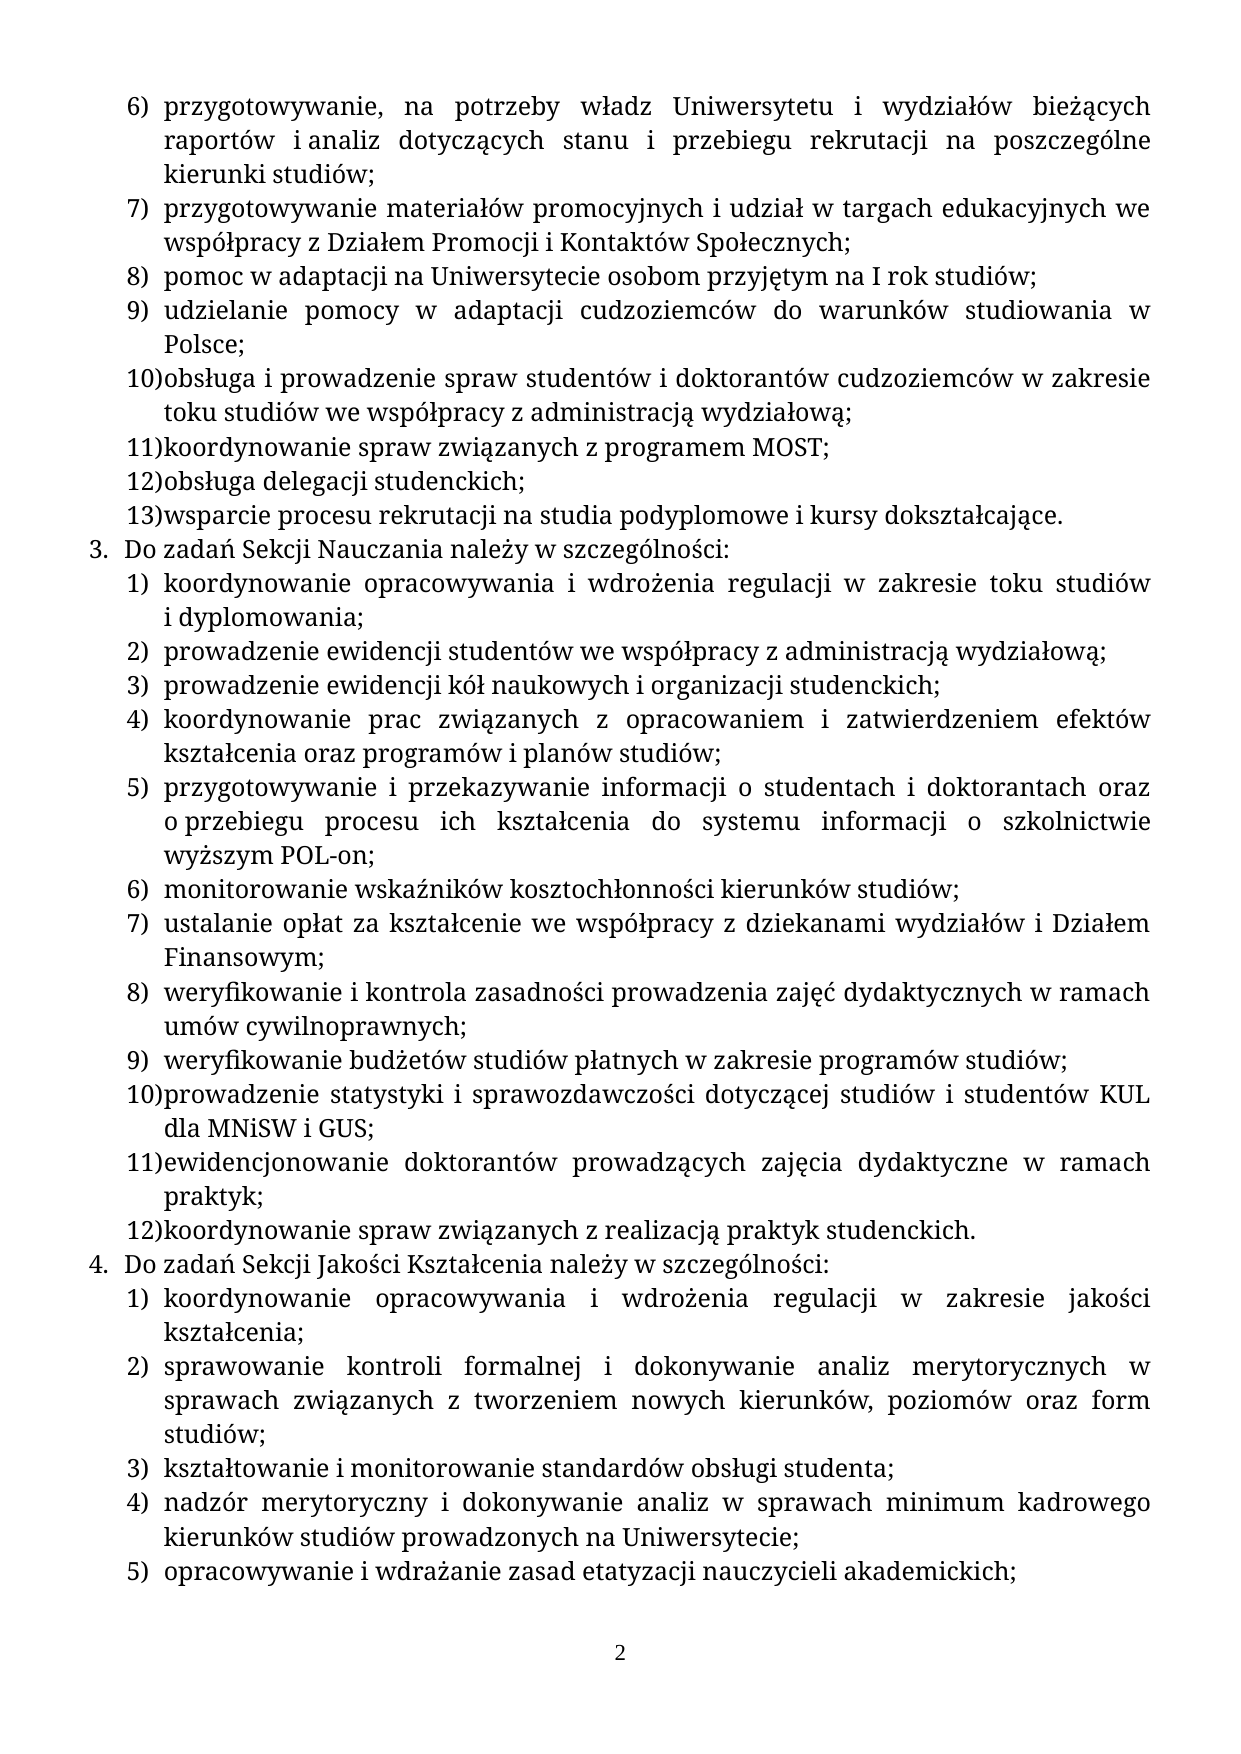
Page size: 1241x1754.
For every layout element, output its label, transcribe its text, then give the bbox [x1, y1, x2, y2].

list prowadzenie statystyki i sprawozdawczości dotyczącej studiów i studentów KUL dla MNiSW i GUS; [126, 1076, 1152, 1144]
list obsługa i prowadzenie spraw studentów i doktorantów cudzoziemców w zakresie toku studiów we współpracy z administracją wydziałową; [126, 361, 1152, 429]
list weryfikowanie i kontrola zasadności prowadzenia zajęć dydaktycznych w ramach umów cywilnoprawnych; [126, 974, 1152, 1042]
list przygotowywanie i przekazywanie informacji o studentach i doktorantach oraz o przebiegu procesu ich kształcenia do systemu informacji o szkolnictwie wyższym POL-on; [126, 770, 1152, 872]
list przygotowywanie, na potrzeby władz Uniwersytetu i wydziałów bieżących raportów i analiz dotyczących stanu i przebiegu rekrutacji na poszczególne kierunki studiów; [126, 88, 1152, 191]
list Do zadań Sekcji Nauczania należy w szczególności: [88, 531, 1152, 565]
list nadzór merytoryczny i dokonywanie analiz w sprawach minimum kadrowego kierunków studiów prowadzonych na Uniwersytecie; [126, 1485, 1152, 1553]
list obsługa delegacji studenckich; [126, 463, 1152, 497]
list koordynowanie spraw związanych z realizacją praktyk studenckich. [126, 1213, 1152, 1247]
list opracowywanie i wdrażanie zasad etatyzacji nauczycieli akademickich; [126, 1553, 1152, 1587]
list Do zadań Sekcji Jakości Kształcenia należy w szczególności: [88, 1247, 1152, 1281]
list prowadzenie ewidencji studentów we współpracy z administracją wydziałową; [126, 633, 1152, 668]
list pomoc w adaptacji na Uniwersytecie osobom przyjętym na I rok studiów; [126, 259, 1152, 293]
list udzielanie pomocy w adaptacji cudzoziemców do warunków studiowania w Polsce; [126, 293, 1152, 361]
list koordynowanie prac związanych z opracowaniem i zatwierdzeniem efektów kształcenia oraz programów i planów studiów; [126, 702, 1152, 770]
list kształtowanie i monitorowanie standardów obsługi studenta; [126, 1451, 1152, 1485]
list weryfikowanie budżetów studiów płatnych w zakresie programów studiów; [126, 1042, 1152, 1076]
list przygotowywanie materiałów promocyjnych i udział w targach edukacyjnych we współpracy z Działem Promocji i Kontaktów Społecznych; [126, 191, 1152, 259]
list koordynowanie opracowywania i wdrożenia regulacji w zakresie jakości kształcenia; [126, 1281, 1152, 1349]
list monitorowanie wskaźników kosztochłonności kierunków studiów; [126, 872, 1152, 906]
list sprawowanie kontroli formalnej i dokonywanie analiz merytorycznych w sprawach związanych z tworzeniem nowych kierunków, poziomów oraz form studiów; [126, 1349, 1152, 1451]
list koordynowanie opracowywania i wdrożenia regulacji w zakresie toku studiów i dyplomowania; [126, 565, 1152, 633]
list prowadzenie ewidencji kół naukowych i organizacji studenckich; [126, 668, 1152, 702]
list wsparcie procesu rekrutacji na studia podyplomowe i kursy dokształcające. [126, 497, 1152, 531]
list koordynowanie spraw związanych z programem MOST; [126, 429, 1152, 463]
list ustalanie opłat za kształcenie we współpracy z dziekanami wydziałów i Działem Finansowym; [126, 906, 1152, 974]
list ewidencjonowanie doktorantów prowadzących zajęcia dydaktyczne w ramach praktyk; [126, 1144, 1152, 1213]
